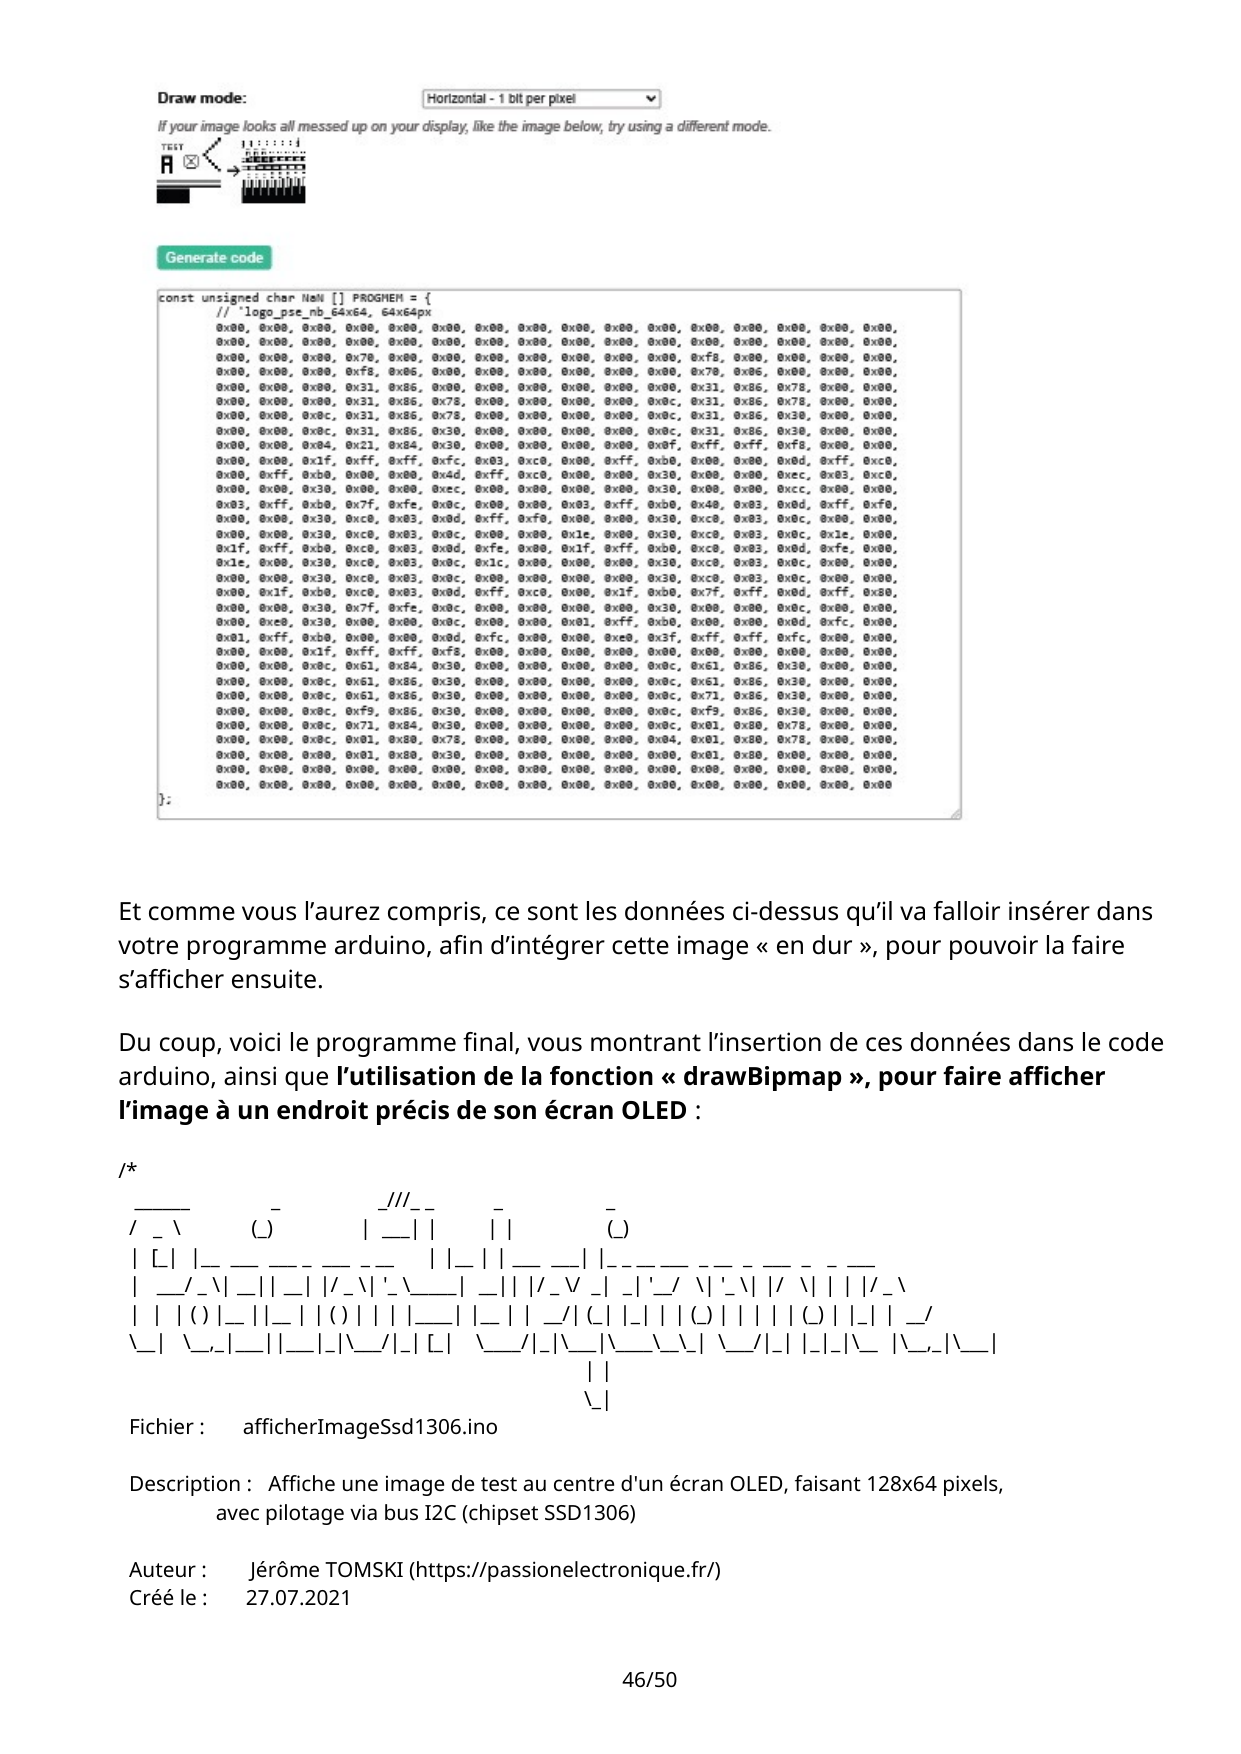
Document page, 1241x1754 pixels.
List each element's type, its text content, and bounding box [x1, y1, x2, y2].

text \__| \__,_|___||___|_|\___/|_| [_| \____/|_|\___|\____\__\_| \___/|_| |_|_|\__ |\__,_|\___| [118, 1327, 1181, 1356]
text | | | ( ) |__ ||__ | | ( ) | | | |____| |__ | | __/| (_| |_| | | (_) | | | | | (_) | |_| | __/ [118, 1299, 1181, 1327]
text Auteur : Jérôme TOMSKI (https://passionelectronique.fr/) [118, 1555, 1181, 1583]
text | ___/ _ \| __|| __| |/ _ \| '_ \_____| __|| |/ _ \/ _| _| '__/ \| '_ \| |/ \| | | |/ _ \ [118, 1270, 1181, 1299]
text Fichier : afficherImageSsd1306.ino [118, 1412, 1181, 1441]
text avec pilotage via bus I2C (chipset SSD1306) [118, 1498, 1181, 1526]
text /* [118, 1157, 1181, 1185]
text \_| [118, 1384, 1181, 1412]
text | [_| |__ ___ ___ _ ___ _ __ | |__ | | ___ ___| |_ _ __ ___ _ __ _ ___ _ _ ___ [118, 1242, 1181, 1270]
text / _ \ (_) | ___| | | | (_) [118, 1213, 1181, 1242]
text Du coup, voici le programme final, vous montrant l’insertion de ces données dans le code arduino, ainsi que l’utilisation de la fonction « drawBipmap », pour faire afficher l’image à un endroit précis de son écran OLED : [118, 1025, 1181, 1127]
text Description : Affiche une image de test au centre d'un écran OLED, faisant 128x64 pixels, [118, 1469, 1181, 1498]
text ______ _ _///_ _ _ _ [118, 1185, 1181, 1213]
picture [118, 59, 1028, 864]
text Créé le : 27.07.2021 [118, 1583, 1181, 1612]
text Et comme vous l’aurez compris, ce sont les données ci-dessus qu’il va falloir insérer dans votre programme arduino, afin d’intégrer cette image « en dur », pour pouvoir la faire s’afficher ensuite. [118, 893, 1181, 995]
text | | [118, 1356, 1181, 1384]
